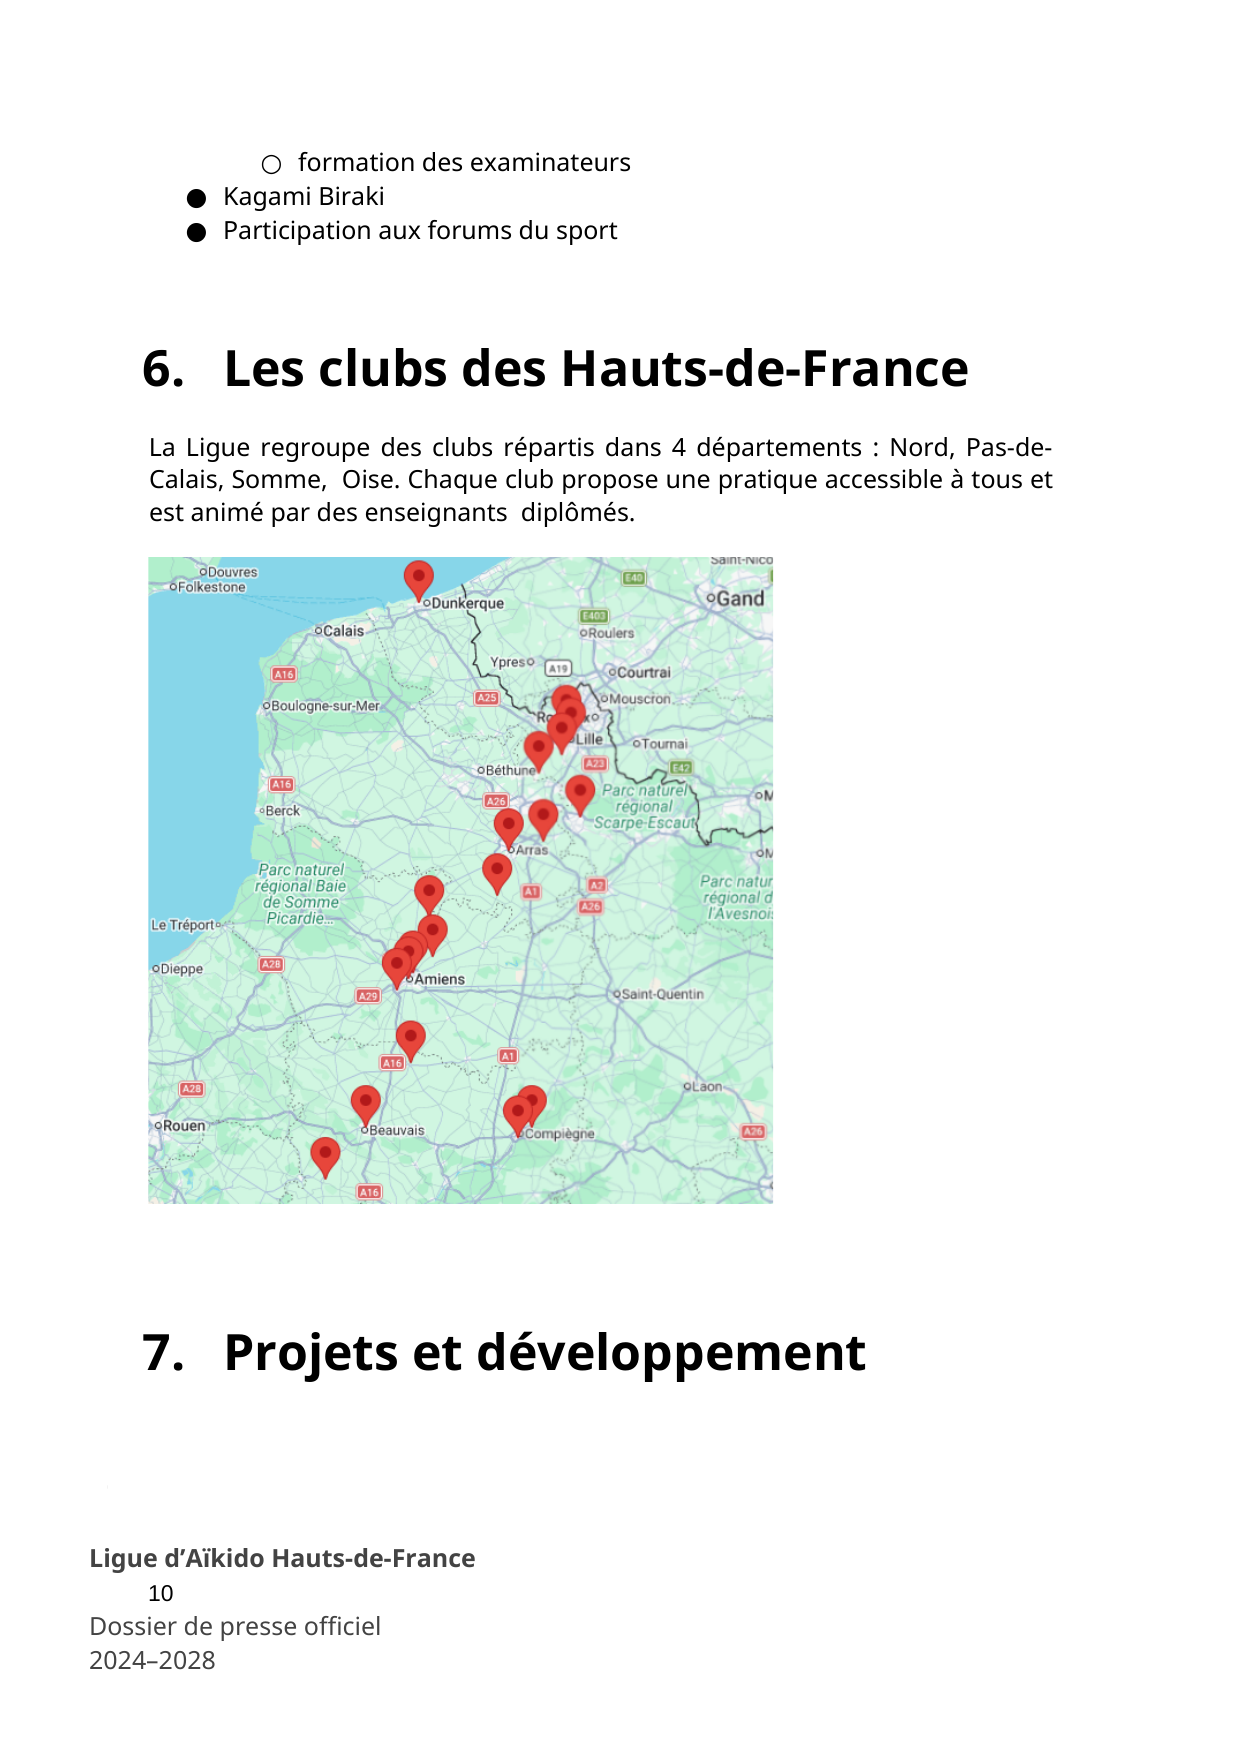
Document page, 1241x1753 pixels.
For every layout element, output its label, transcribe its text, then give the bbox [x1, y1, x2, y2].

list Participation aux forums du sport [185, 213, 1097, 247]
subtitle Les clubs des Hauts-de-France [185, 333, 1097, 401]
subtitle Projets et développement [185, 1317, 1097, 1385]
list Kagami Biraki [185, 179, 1097, 213]
picture [148, 557, 774, 1204]
text La Ligue regroupe des clubs répartis dans 4 départements : Nord, Pas-de-Calais, Somme, Oise. Chaque club propose une pratique accessible à tous et est animé par des enseignants diplômés. [148, 430, 1054, 528]
list formation des examinateurs [260, 144, 1097, 179]
